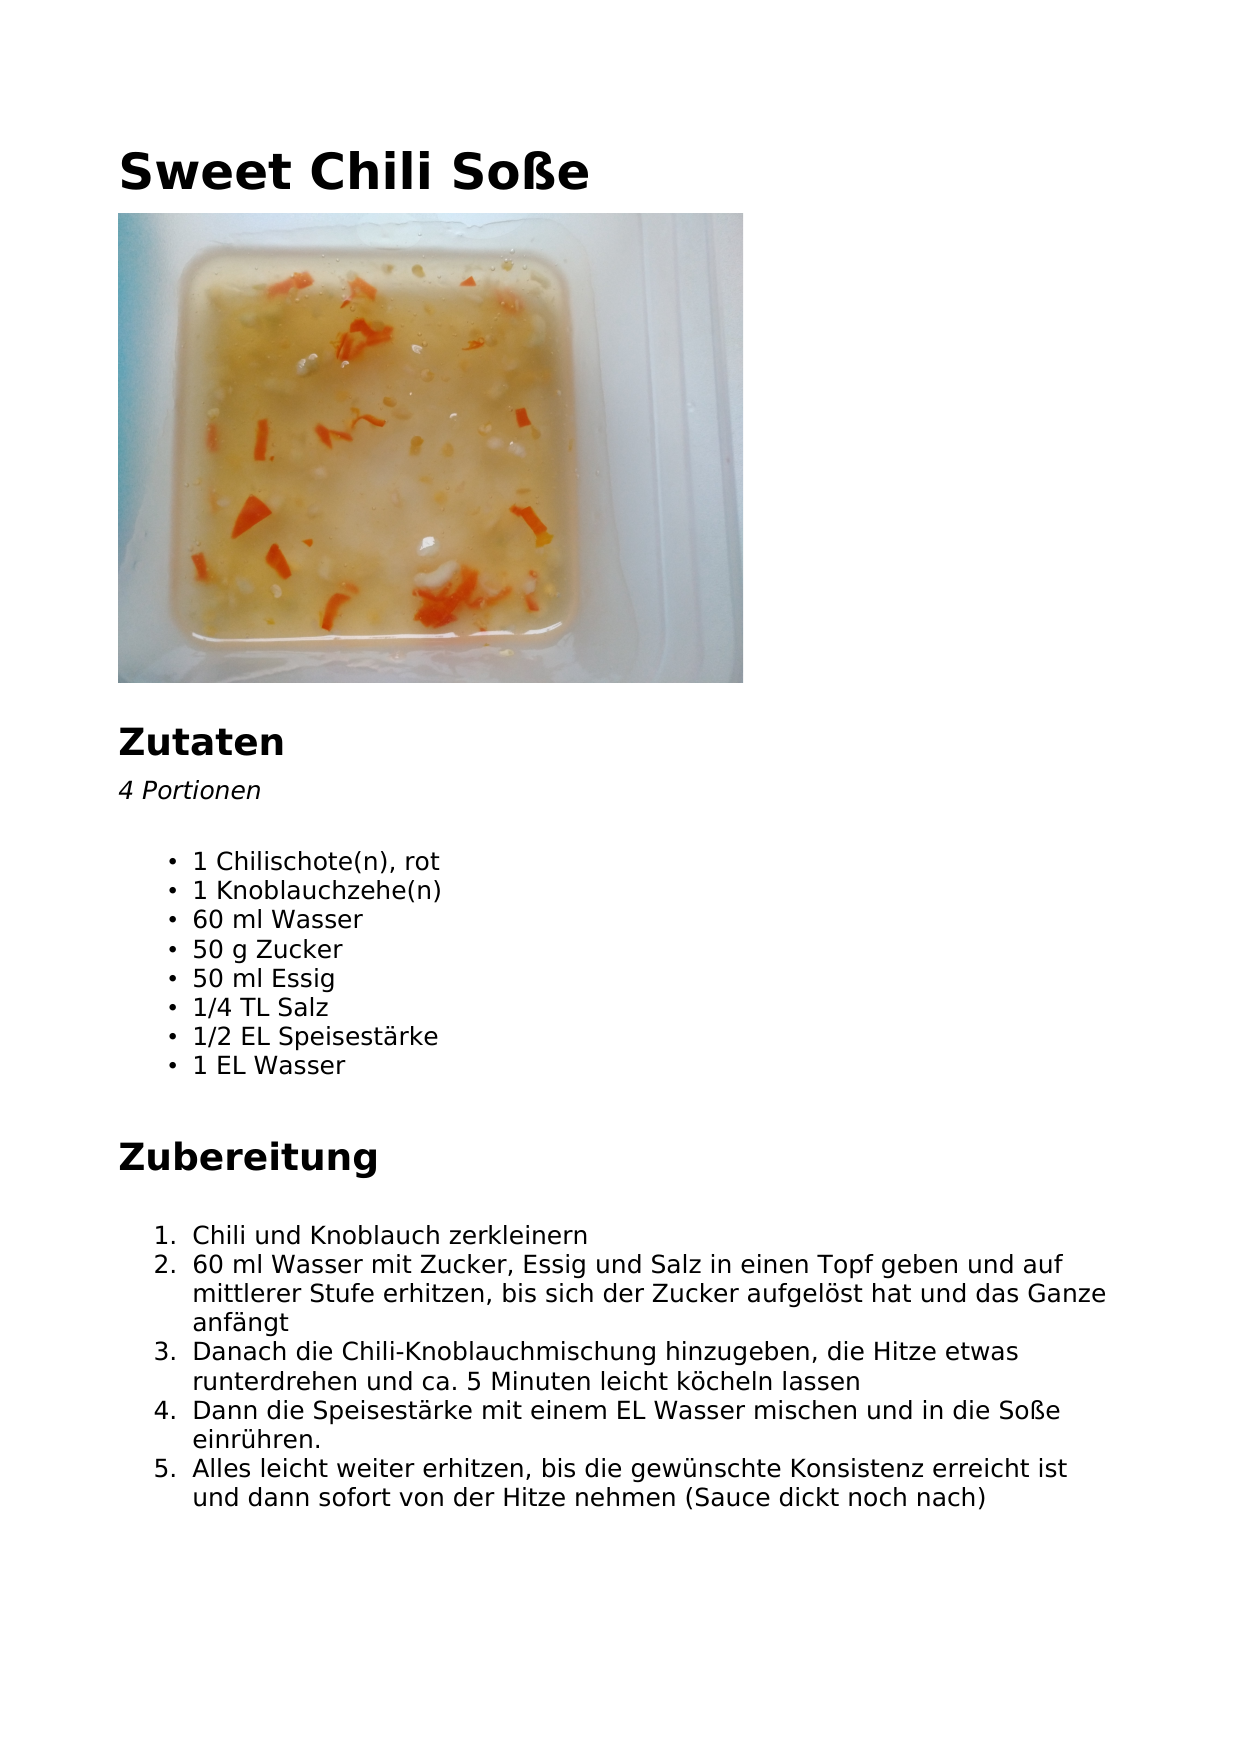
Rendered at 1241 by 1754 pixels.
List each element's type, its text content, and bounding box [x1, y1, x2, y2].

list Dann die Speisestärke mit einem EL Wasser mischen und in die Soße einrühren. [177, 1396, 1122, 1454]
subtitle Zubereitung [118, 1135, 1122, 1179]
list Chili und Knoblauch zerkleinern [177, 1221, 1122, 1250]
list Alles leicht weiter erhitzen, bis die gewünschte Konsistenz erreicht ist und dann sofort von der Hitze nehmen (Sauce dickt noch nach) [177, 1454, 1122, 1512]
list 50 ml Essig [177, 964, 1122, 993]
subtitle Sweet Chili Soße [118, 143, 1122, 201]
list 1 EL Wasser [177, 1052, 1122, 1081]
list 50 g Zucker [177, 935, 1122, 964]
list 60 ml Wasser [177, 906, 1122, 935]
list 1/2 EL Speisestärke [177, 1022, 1122, 1052]
list Danach die Chili-Knoblauchmischung hinzugeben, die Hitze etwas runterdrehen und ca. 5 Minuten leicht köcheln lassen [177, 1337, 1122, 1396]
picture [118, 213, 744, 683]
list 1/4 TL Salz [177, 993, 1122, 1022]
list 1 Chilischote(n), rot [177, 847, 1122, 877]
list 60 ml Wasser mit Zucker, Essig und Salz in einen Topf geben und auf mittlerer Stufe erhitzen, bis sich der Zucker aufgelöst hat und das Ganze anfängt [177, 1250, 1122, 1337]
subtitle Zutaten [118, 720, 1122, 764]
list 1 Knoblauchzehe(n) [177, 877, 1122, 906]
text 4 Portionen [118, 776, 1122, 805]
